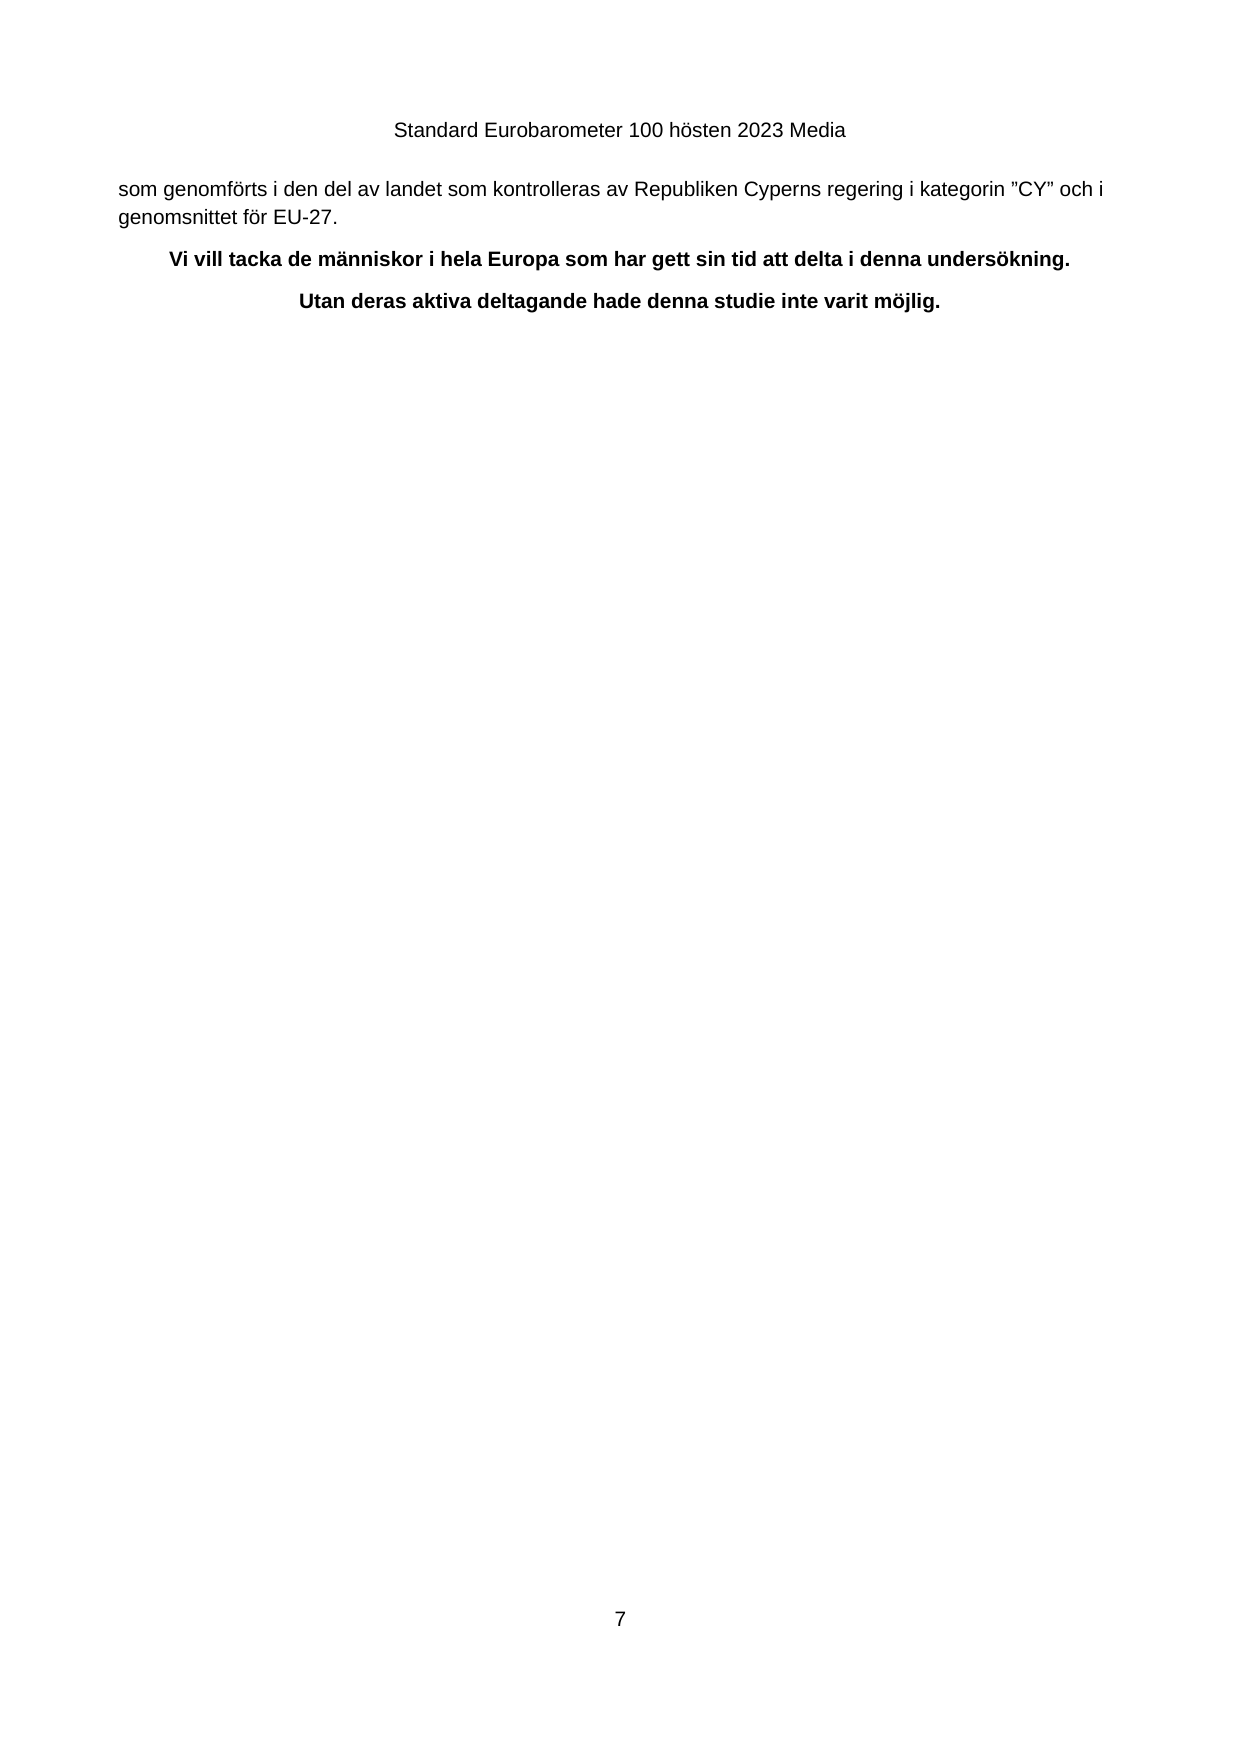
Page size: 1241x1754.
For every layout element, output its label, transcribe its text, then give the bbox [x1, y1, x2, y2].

text Vi vill tacka de människor i hela Europa som har gett sin tid att delta i denna undersökning. [118, 247, 1122, 271]
text som genomförts i den del av landet som kontrolleras av Republiken Cyperns regering i kategorin ”CY” och i genomsnittet för EU-27. [118, 177, 1122, 228]
text Utan deras aktiva deltagande hade denna studie inte varit möjlig. [118, 289, 1122, 313]
